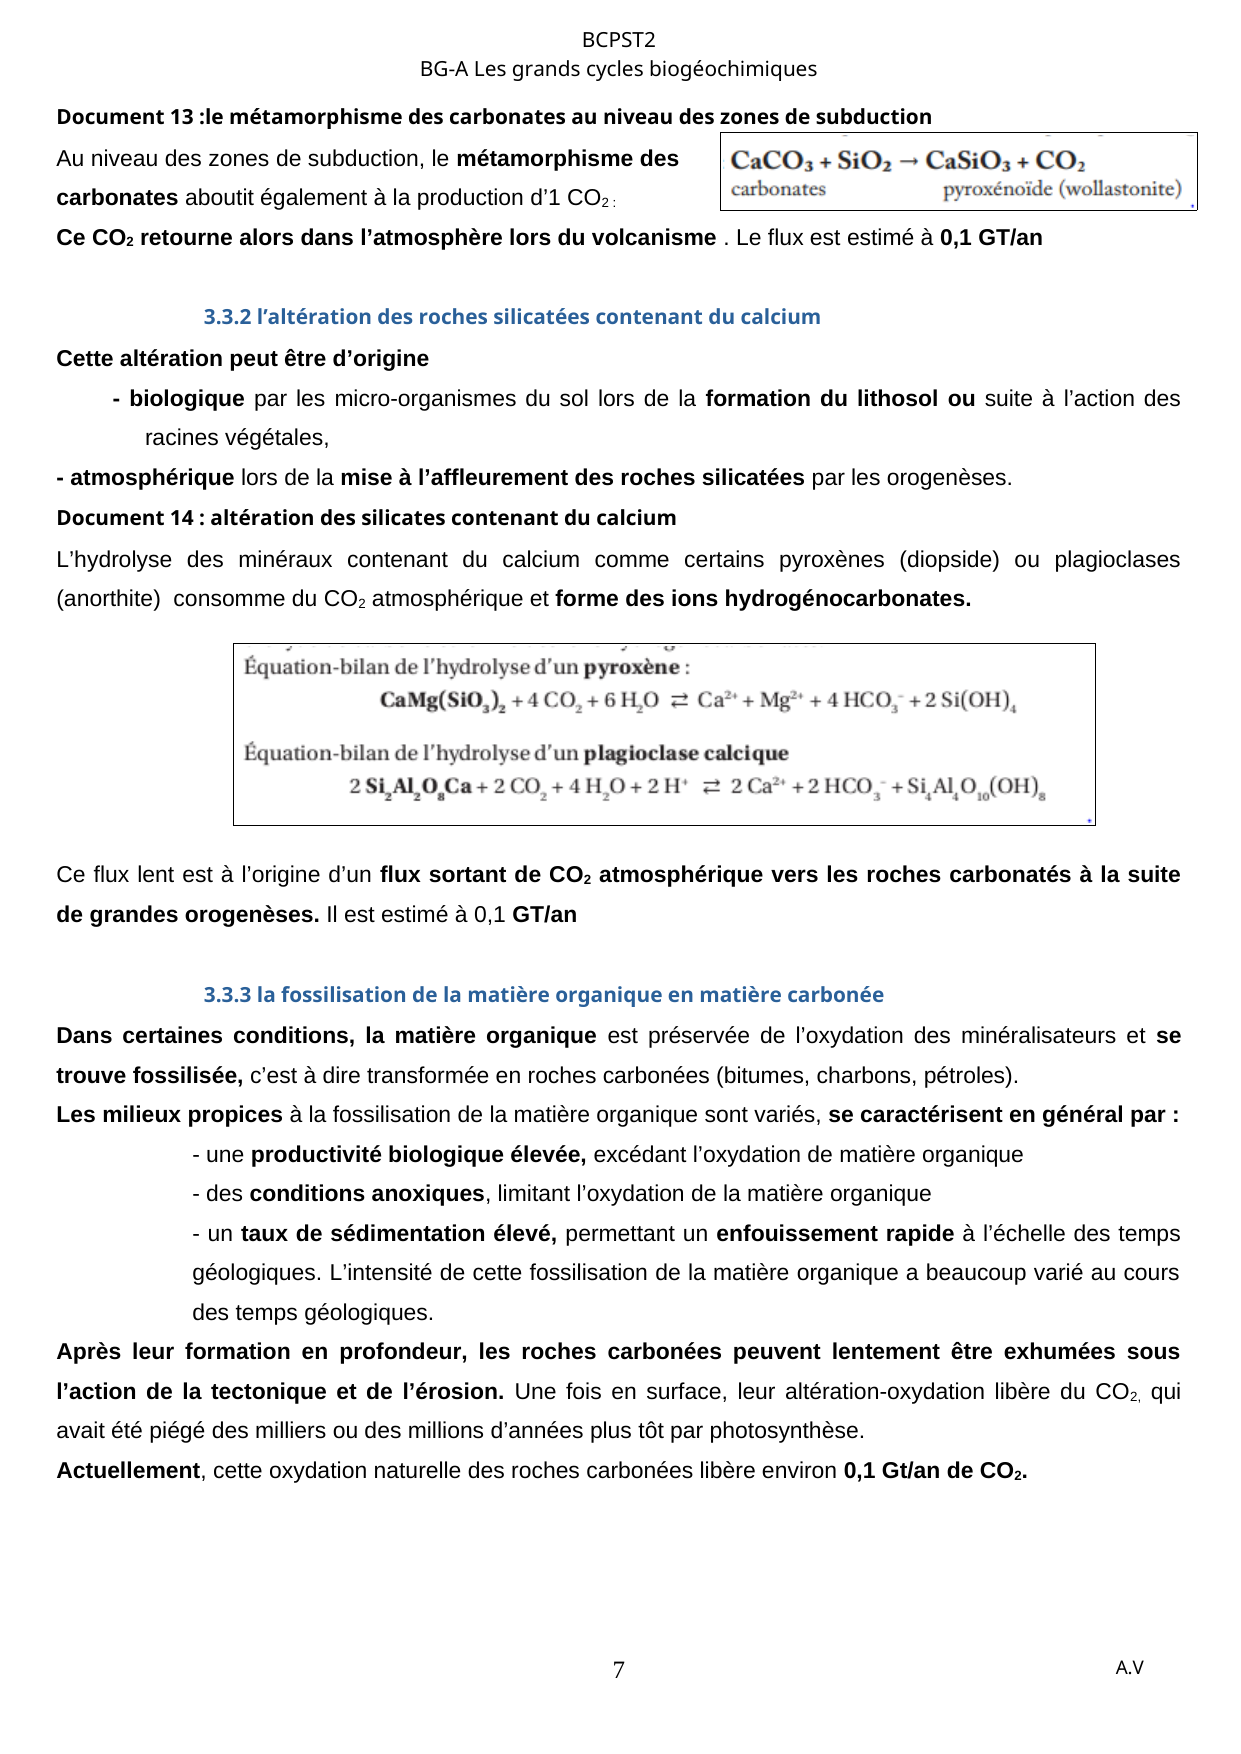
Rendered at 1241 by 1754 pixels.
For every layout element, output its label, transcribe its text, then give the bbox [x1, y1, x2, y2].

text Dans certaines conditions, la matière organique est préservée de l’oxydation des minéralisateurs et se trouve fossilisée, c’est à dire transformée en roches carbonées (bitumes, charbons, pétroles). [56, 1022, 1181, 1088]
text 3.3.2 l’altération des roches silicatées contenant du calcium [56, 302, 1181, 331]
text Actuellement, cette oxydation naturelle des roches carbonées libère environ 0,1 Gt/an de CO2. [56, 1457, 1181, 1483]
text Document 14 : altération des silicates contenant du calcium [56, 503, 1181, 531]
text - biologique par les micro-organismes du sol lors de la formation du lithosol ou suite à l’action des racines végétales, [109, 384, 1181, 450]
text - atmosphérique lors de la mise à l’affleurement des roches silicatées par les orogenèses. [56, 463, 1181, 490]
text Ce CO2 retourne alors dans l’atmosphère lors du volcanisme . Le flux est estimé à 0,1 GT/an [56, 223, 1181, 250]
text Ce flux lent est à l’origine d’un flux sortant de CO2 atmosphérique vers les roches carbonatés à la suite de grandes orogenèses. Il est estimé à 0,1 GT/an [56, 861, 1181, 927]
text 3.3.3 la fossilisation de la matière organique en matière carbonée [56, 980, 1181, 1008]
picture [236, 646, 1092, 823]
text - des conditions anoxiques, limitant l’oxydation de la matière organique [192, 1180, 1181, 1207]
picture [723, 135, 1195, 208]
text Cette altération peut être d’origine [56, 345, 1181, 371]
text L’hydrolyse des minéraux contenant du calcium comme certains pyroxènes (diopside) ou plagioclases (anorthite) consomme du CO2 atmosphérique et forme des ions hydrogénocarbonates. [56, 546, 1181, 611]
text Document 13 :le métamorphisme des carbonates au niveau des zones de subduction [56, 102, 1181, 130]
text - une productivité biologique élevée, excédant l’oxydation de matière organique [192, 1141, 1181, 1167]
text - un taux de sédimentation élevé, permettant un enfouissement rapide à l’échelle des temps géologiques. L’intensité de cette fossilisation de la matière organique a beaucoup varié au cours des temps géologiques. [192, 1220, 1181, 1325]
text Les milieux propices à la fossilisation de la matière organique sont variés, se caractérisent en général par : [56, 1101, 1181, 1128]
text Au niveau des zones de subduction, le métamorphisme des carbonates aboutit également à la production d’1 CO2 : [56, 144, 679, 210]
text Après leur formation en profondeur, les roches carbonées peuvent lentement être exhumées sous l’action de la tectonique et de l’érosion. Une fois en surface, leur altération-oxydation libère du CO2, qui avait été piégé des milliers ou des millions d’années plus tôt par photosynthèse. [56, 1338, 1181, 1444]
